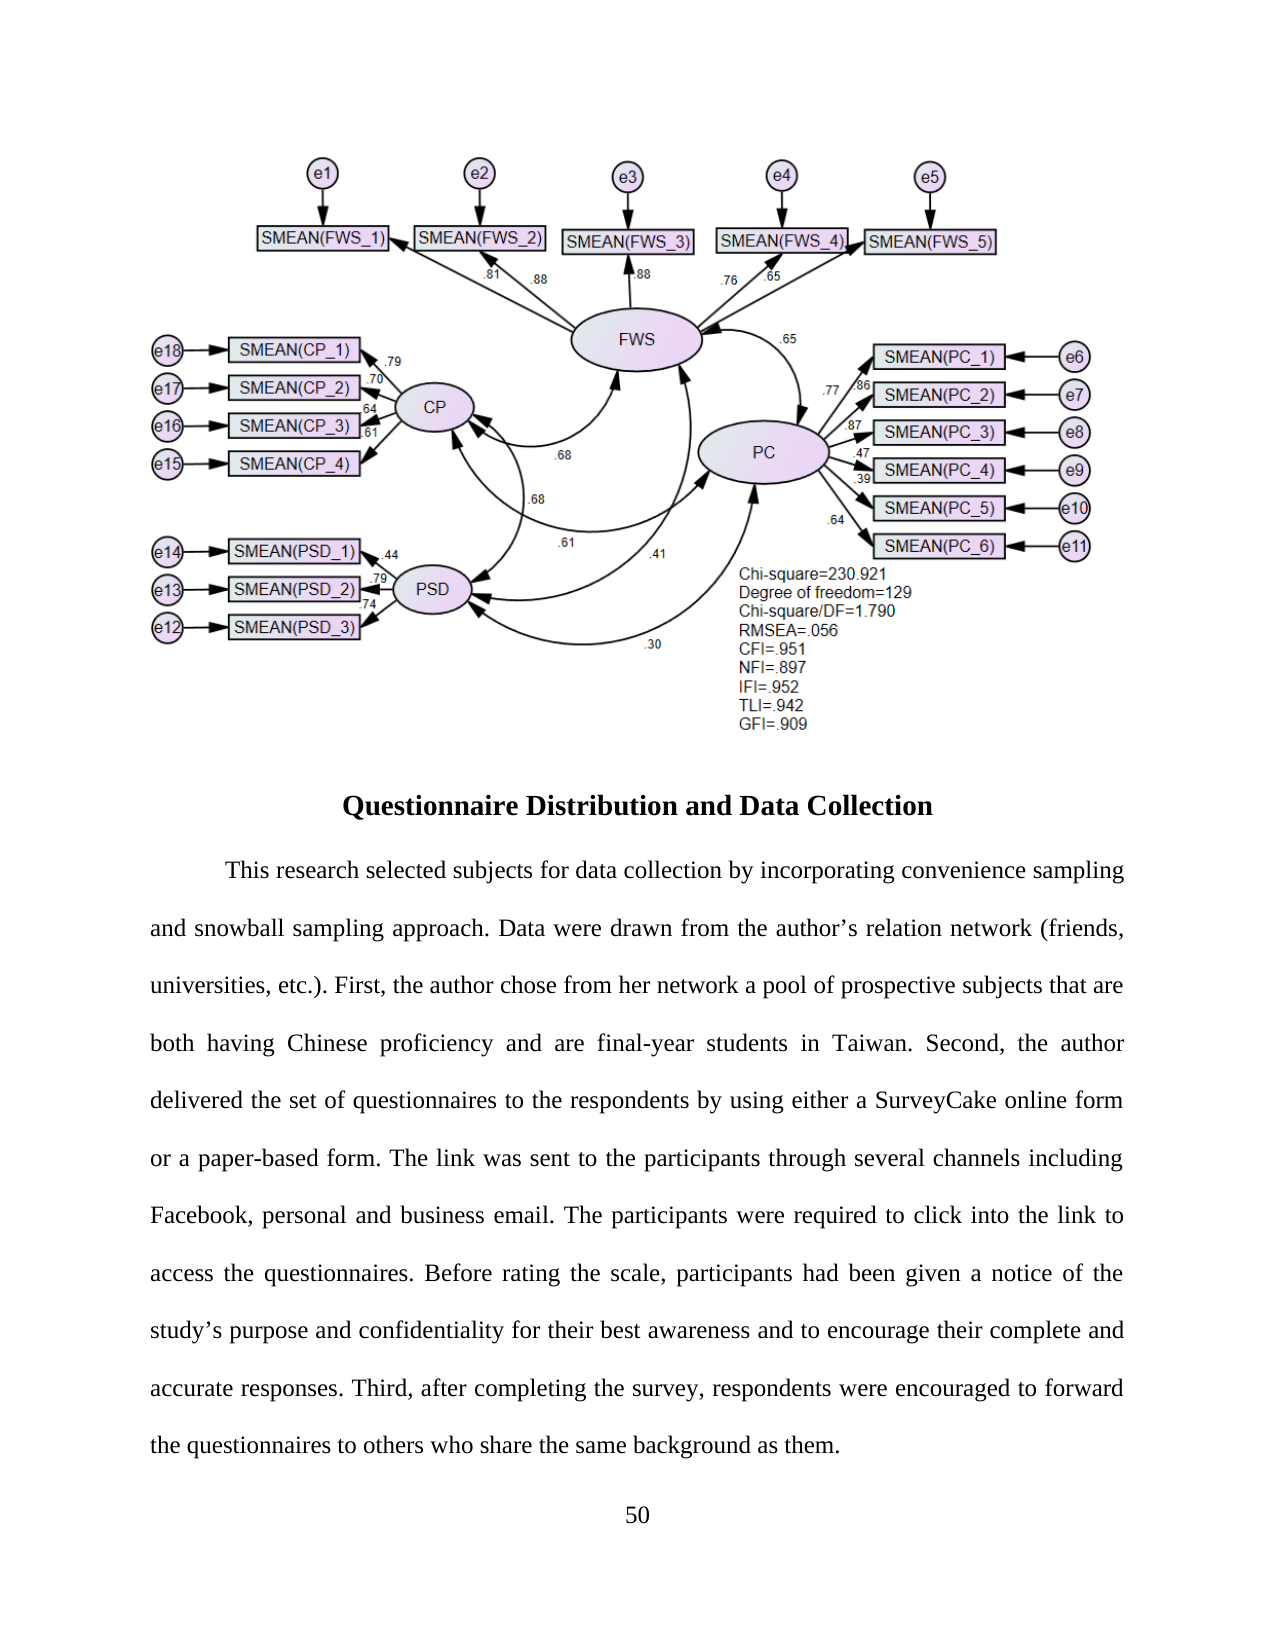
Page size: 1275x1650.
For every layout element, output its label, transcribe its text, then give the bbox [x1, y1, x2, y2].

subtitle Questionnaire Distribution and Data Collection [150, 788, 1125, 822]
text This research selected subjects for data collection by incorporating convenience sampling and snowball sampling approach. Data were drawn from the author’s relation network (friends, universities, etc.). First, the author chose from her network a pool of prospective subjects that are both having Chinese proficiency and are final-year students in Taiwan. Second, the author delivered the set of questionnaires to the respondents by using either a SurveyCake online form or a paper-based form. The link was sent to the participants through several channels including Facebook, personal and business email. The participants were required to click into the link to access the questionnaires. Before rating the scale, participants had been given a notice of the study’s purpose and confidentiality for their best awareness and to encourage their complete and accurate responses. Third, after completing the survey, respondents were encouraged to forward the questionnaires to others who share the same background as them. [150, 855, 1125, 1459]
